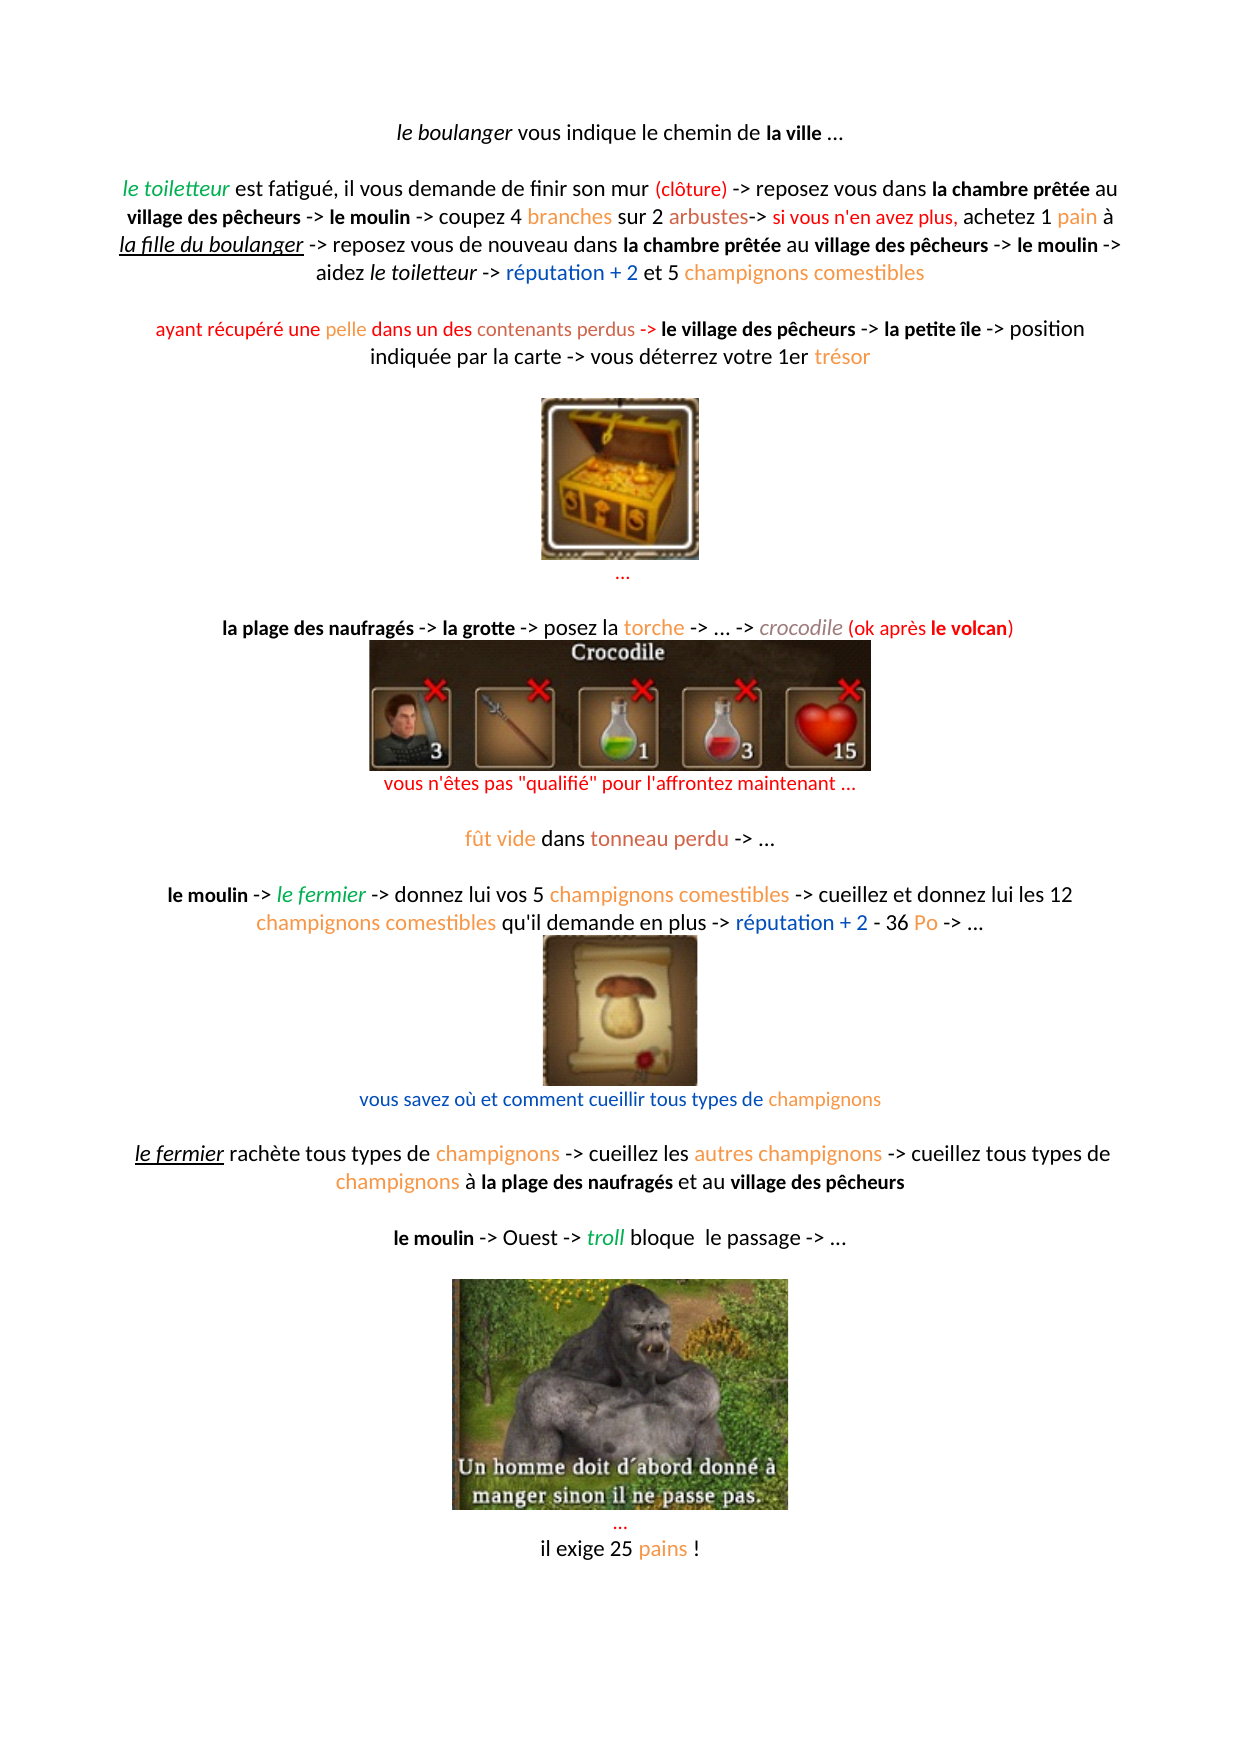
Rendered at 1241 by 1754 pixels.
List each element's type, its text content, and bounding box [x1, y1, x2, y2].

text le fermier rachète tous types de champignons -> cueillez les autres champignons -> cueillez tous types de champignons à la plage des naufragés et au village des pêcheurs [118, 1139, 1122, 1195]
text vous n'êtes pas "qualifié" pour l'affrontez maintenant ... [118, 770, 1122, 796]
text ... [118, 1509, 1122, 1534]
text vous savez où et comment cueillir tous types de champignons [118, 1086, 1122, 1111]
text le toiletteur est fatigué, il vous demande de finir son mur (clôture) -> reposez vous dans la chambre prêtée au village des pêcheurs -> le moulin -> coupez 4 branches sur 2 arbustes-> si vous n'en avez plus, achetez 1 pain à la fille du boulanger -> reposez vous de nouveau dans la chambre prêtée au village des pêcheurs -> le moulin -> aidez le toiletteur -> réputation + 2 et 5 champignons comestibles [118, 174, 1122, 286]
text le moulin -> Ouest -> troll bloque le passage -> ... [118, 1223, 1122, 1251]
text le moulin -> le fermier -> donnez lui vos 5 champignons comestibles -> cueillez et donnez lui les 12 champignons comestibles qu'il demande en plus -> réputation + 2 - 36 Po -> ... [118, 880, 1122, 936]
text il exige 25 pains ! [118, 1534, 1122, 1563]
text fût vide dans tonneau perdu -> ... [118, 824, 1122, 852]
text le boulanger vous indique le chemin de la ville ... [118, 118, 1122, 146]
text ayant récupéré une pelle dans un des contenants perdus -> le village des pêcheurs -> la petite île -> position indiquée par la carte -> vous déterrez votre 1er trésor [118, 314, 1122, 370]
text la plage des naufragés -> la grotte -> posez la torche -> ... -> crocodile (ok après le volcan) [118, 613, 1122, 641]
text ... [118, 559, 1122, 585]
